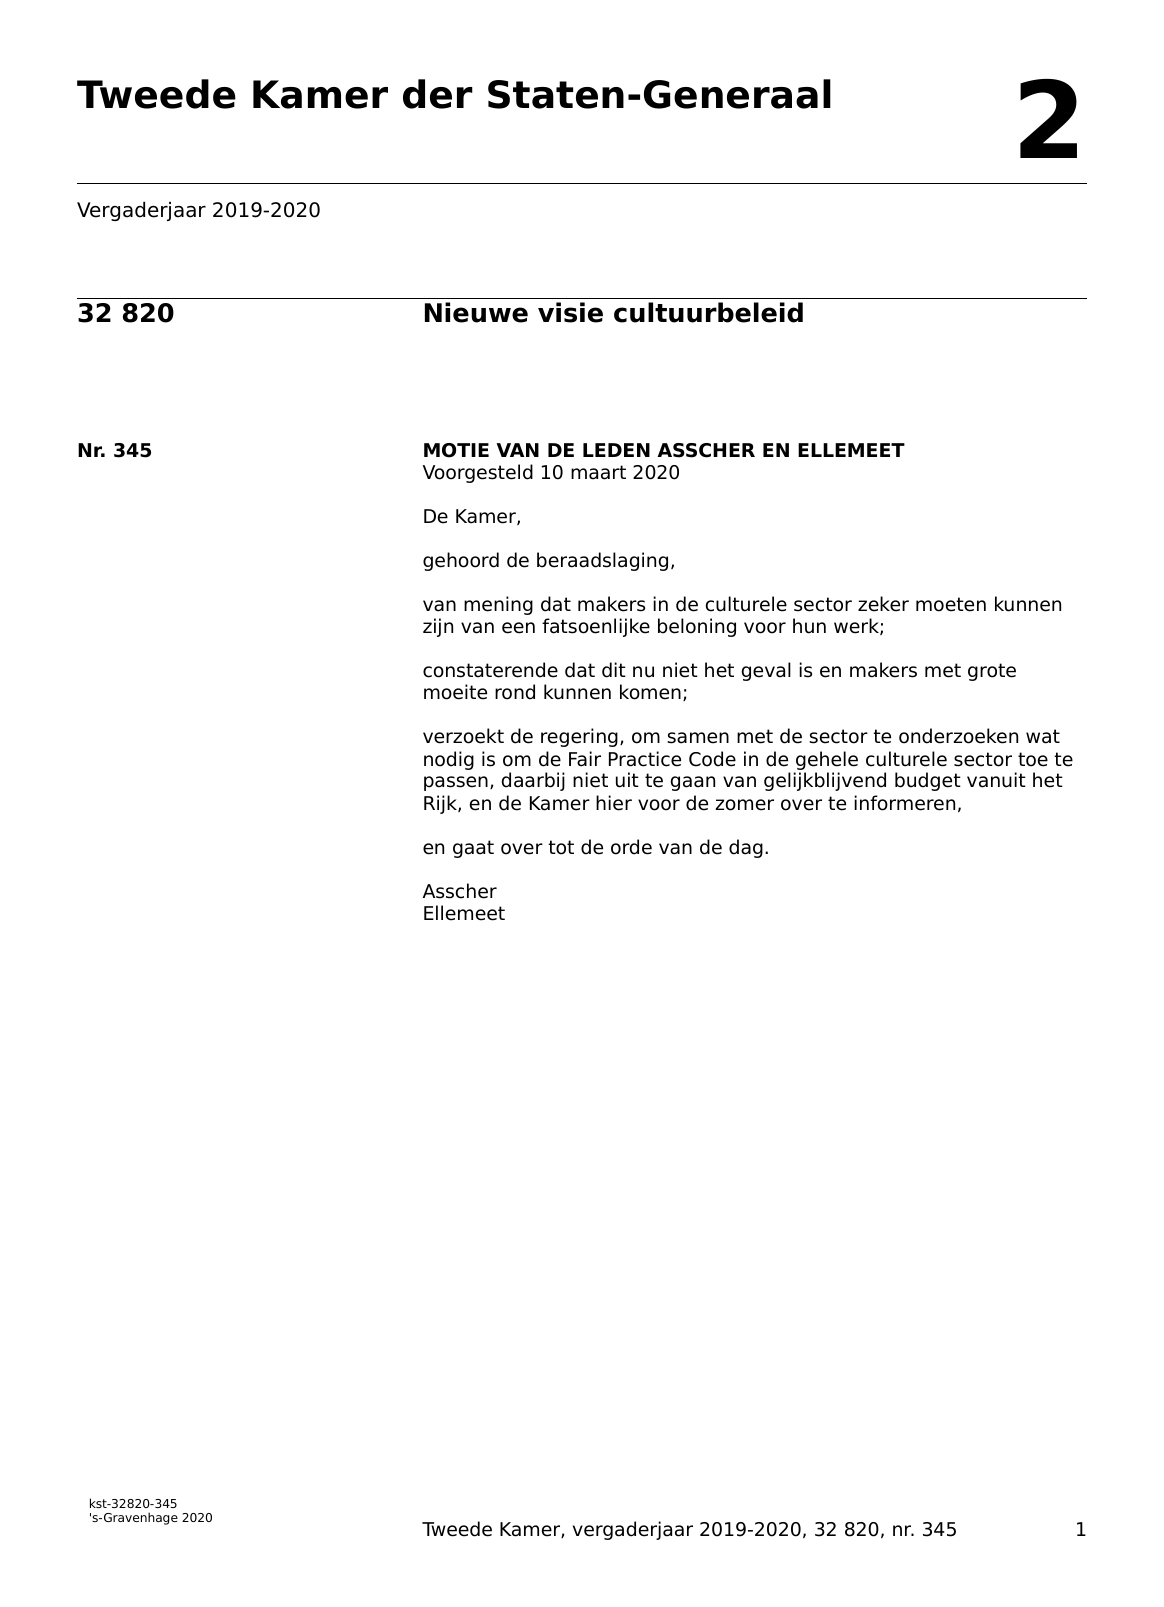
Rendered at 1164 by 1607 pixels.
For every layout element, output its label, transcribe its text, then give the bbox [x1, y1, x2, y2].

subtitle 32 820 Nieuwe visie cultuurbeleid [77, 299, 1087, 329]
table_cell Vergaderjaar 2019-2020 [77, 184, 1087, 298]
text Voorgesteld 10 maart 2020 [422, 462, 1087, 484]
text en gaat over tot de orde van de dag. [422, 837, 1087, 858]
text De Kamer, [422, 506, 1087, 528]
text gehoord de beraadslaging, [422, 550, 1087, 572]
text verzoekt de regering, om samen met de sector te onderzoeken wat nodig is om de Fair Practice Code in de gehele culturele sector toe te passen, daarbij niet uit te gaan van gelijkblijvend budget vanuit het Rijk, en de Kamer hier voor de zomer over te informeren, [422, 726, 1087, 814]
subtitle Nr. 345 MOTIE VAN DE LEDEN ASSCHER EN ELLEMEET [77, 440, 1087, 462]
text 's-Gravenhage 2020 [88, 1511, 323, 1525]
text Ellemeet [422, 903, 1087, 925]
table_header Tweede Kamer der Staten-Generaal [77, 59, 886, 183]
text constaterende dat dit nu niet het geval is en makers met grote moeite rond kunnen komen; [422, 660, 1087, 704]
text van mening dat makers in de culturele sector zeker moeten kunnen zijn van een fatsoenlijke beloning voor hun werk; [422, 594, 1087, 638]
text Asscher [422, 881, 1087, 903]
text kst-32820-345 [88, 1497, 323, 1511]
table_header 2 [886, 59, 1087, 183]
